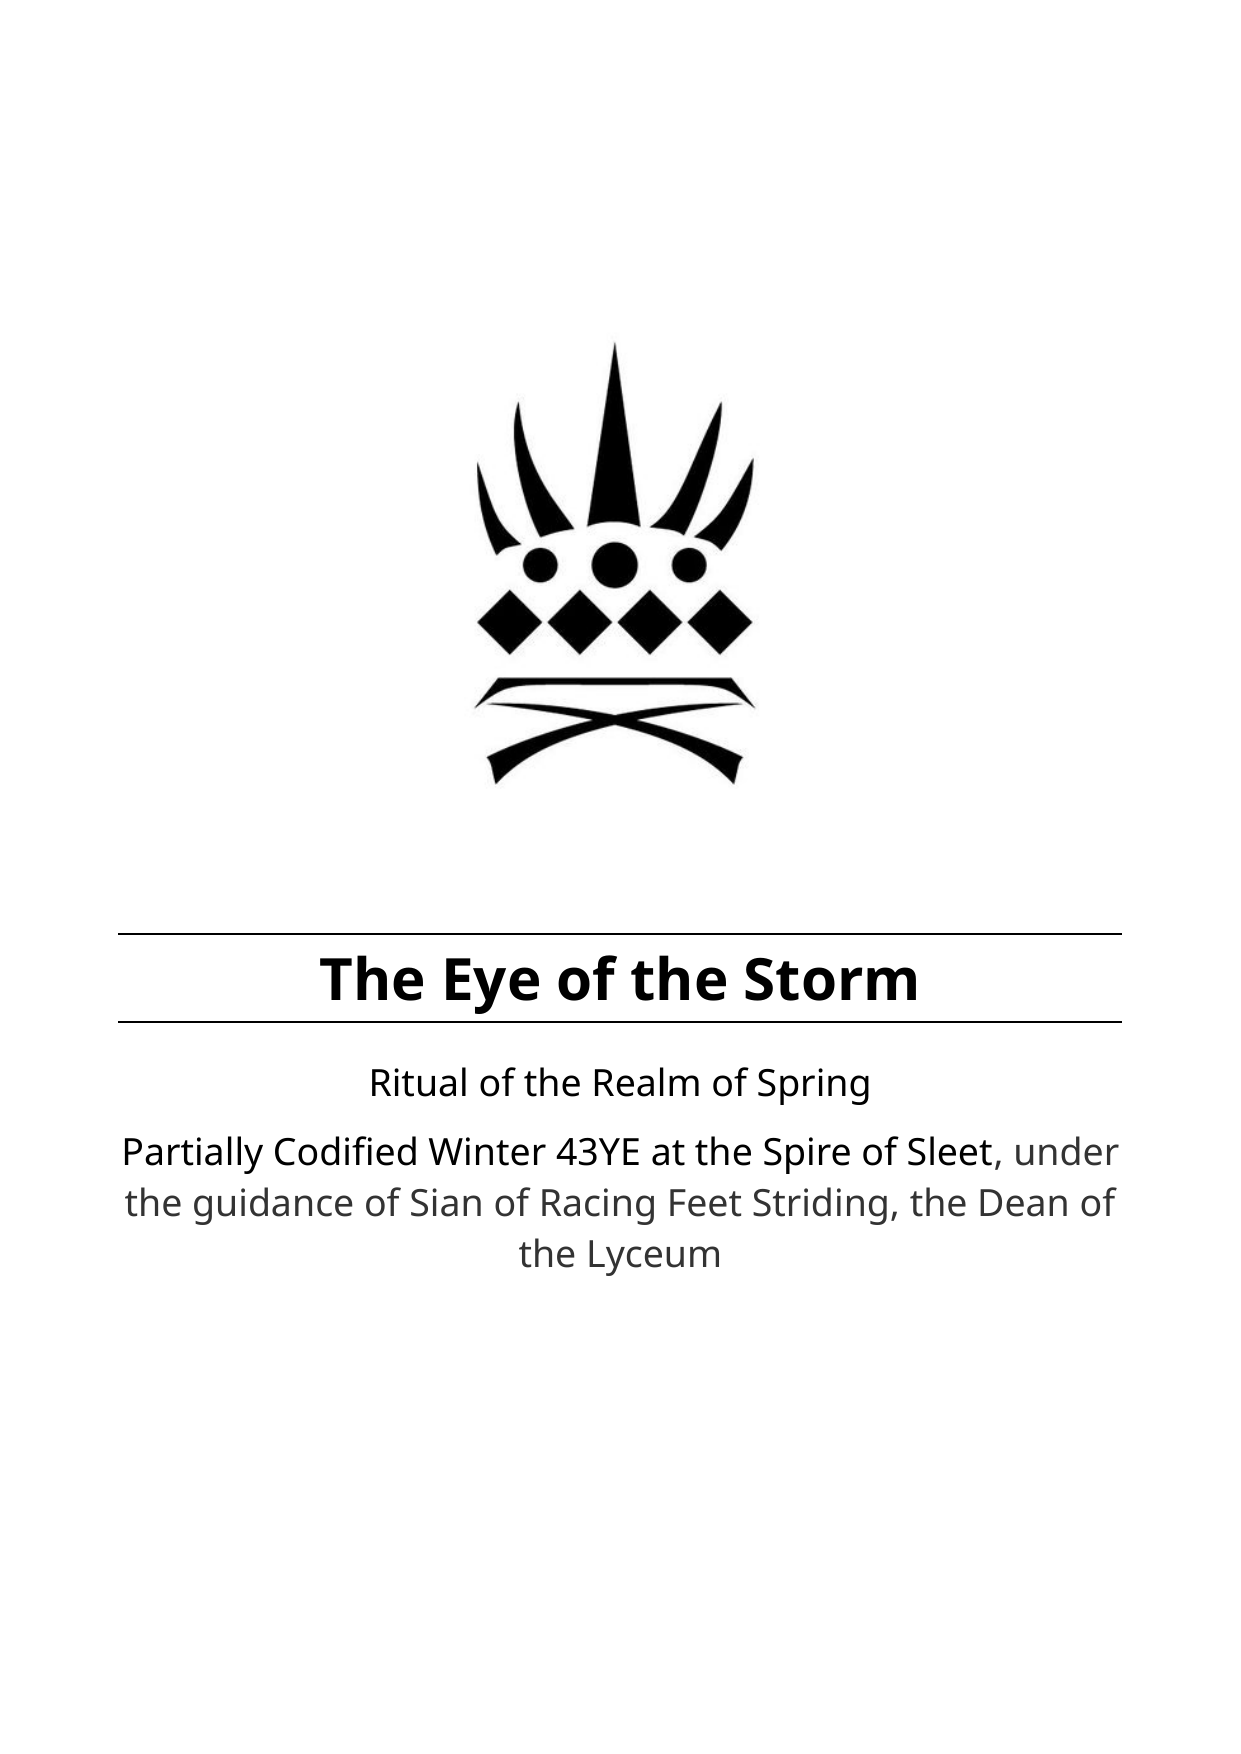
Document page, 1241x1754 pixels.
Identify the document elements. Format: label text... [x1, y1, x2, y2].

text Partially Codified Winter 43YE at the Spire of Sleet, under the guidance of Sian of Racing Feet Striding, the Dean of the Lyceum [118, 1125, 1122, 1278]
text Ritual of the Realm of Spring [118, 1057, 1122, 1108]
text The Eye of the Storm [118, 935, 1122, 1021]
picture [363, 282, 872, 899]
